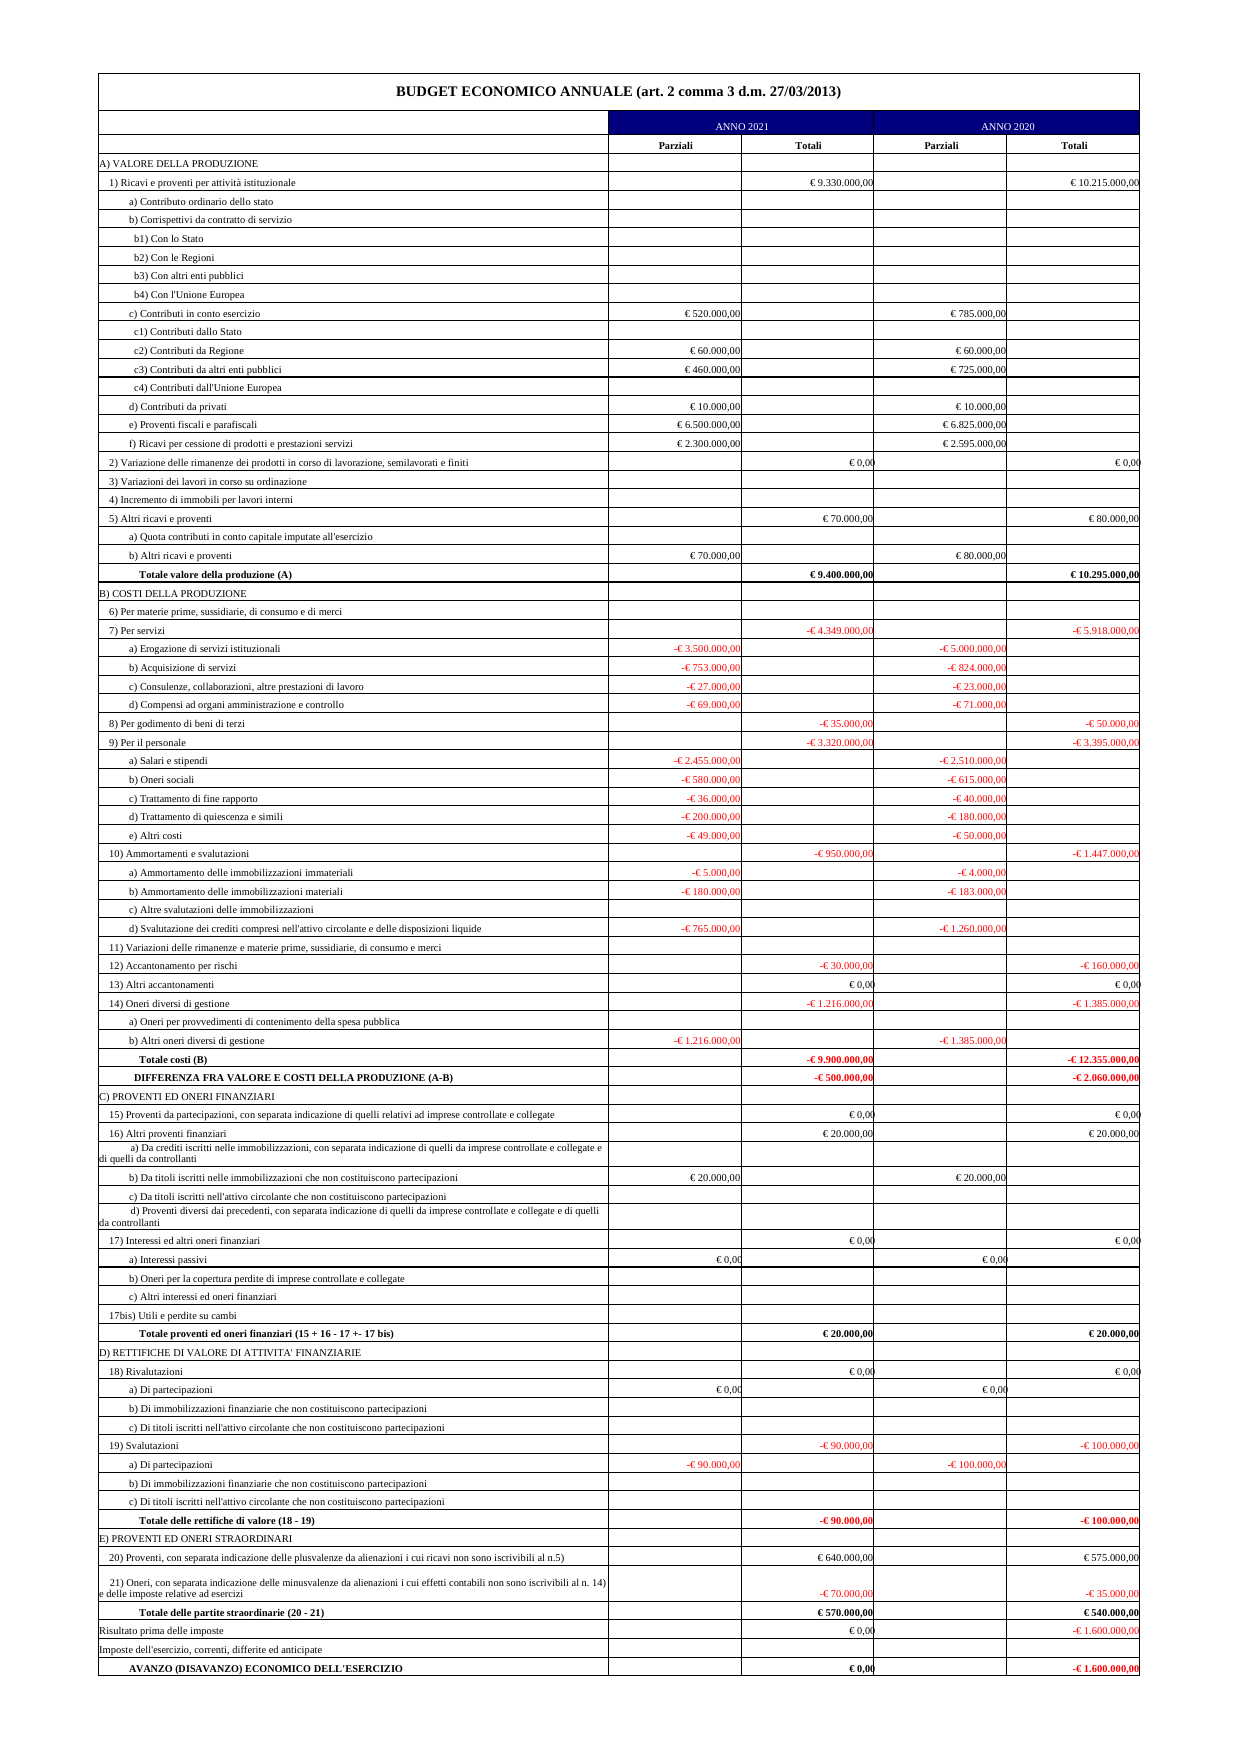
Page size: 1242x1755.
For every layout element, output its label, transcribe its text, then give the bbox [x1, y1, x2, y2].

table_cell [1007, 1249, 1139, 1266]
table_cell -€ 183.000,00 [874, 881, 1006, 898]
table_cell 21) Oneri, con separata indicazione delle minusvalenze da alienazioni i cui effetti contabili non sono iscrivibili al n. 14) e delle imposte relative ad esercizi [99, 1566, 608, 1601]
table_cell [742, 1417, 873, 1434]
table_cell [874, 1105, 1006, 1122]
table_cell [1007, 247, 1139, 264]
table_cell [609, 955, 741, 973]
table_cell [742, 471, 873, 488]
table_cell [609, 1435, 741, 1453]
table_cell -€ 100.000,00 [1007, 1510, 1139, 1527]
table_cell [99, 111, 608, 134]
table_cell [609, 172, 741, 190]
table_cell [609, 378, 741, 395]
table_cell € 10.000,00 [874, 396, 1006, 414]
table_cell [1007, 191, 1139, 208]
table_cell [742, 1398, 873, 1416]
table_cell b) Oneri per la copertura perdite di imprese controllate e collegate [99, 1268, 608, 1285]
table_cell [742, 900, 873, 917]
table_cell -€ 2.060.000,00 [1007, 1067, 1139, 1085]
table_cell € 80.000,00 [1007, 508, 1139, 526]
table_cell [1007, 228, 1139, 246]
table_cell [1007, 676, 1139, 693]
table_header BUDGET ECONOMICO ANNUALE (art. 2 comma 3 d.m. 27/03/2013) [99, 74, 1139, 110]
table_cell [609, 1086, 741, 1103]
table_cell -€ 3.500.000,00 [609, 639, 741, 656]
table_cell [609, 210, 741, 227]
table_cell [742, 284, 873, 302]
table_cell [609, 228, 741, 246]
table_cell 17bis) Utili e perdite su cambi [99, 1305, 608, 1322]
table_cell [742, 583, 873, 600]
table_cell a) Salari e stipendi [99, 750, 608, 768]
table_cell c) Altri interessi ed oneri finanziari [99, 1286, 608, 1304]
table_cell 14) Oneri diversi di gestione [99, 993, 608, 1010]
table_cell -€ 1.447.000,00 [1007, 844, 1139, 861]
table_cell € 0,00 [742, 974, 873, 992]
table_cell -€ 40.000,00 [874, 788, 1006, 805]
table_cell [874, 1011, 1006, 1029]
table_cell [742, 321, 873, 339]
table_cell -€ 49.000,00 [609, 825, 741, 842]
table_cell [609, 1566, 741, 1601]
table_cell € 570.000,00 [742, 1602, 873, 1619]
table_cell Imposte dell'esercizio, correnti, differite ed anticipate [99, 1639, 608, 1657]
table_cell [874, 1086, 1006, 1103]
table_cell 16) Altri proventi finanziari [99, 1123, 608, 1141]
table_cell € 0,00 [742, 1230, 873, 1248]
table_cell -€ 100.000,00 [874, 1454, 1006, 1472]
table_cell [1007, 1639, 1139, 1657]
table_cell ANNO 2020 [874, 111, 1139, 134]
table_cell [1007, 1268, 1139, 1285]
table_cell [1007, 806, 1139, 824]
table_cell [1007, 583, 1139, 600]
table_cell -€ 23.000,00 [874, 676, 1006, 693]
table_cell -€ 1.600.000,00 [1007, 1620, 1139, 1638]
table_cell D) RETTIFICHE DI VALORE DI ATTIVITA' FINANZIARIE [99, 1342, 608, 1360]
table_cell [742, 918, 873, 936]
table_cell [742, 862, 873, 880]
table_cell [742, 1305, 873, 1322]
table_cell [742, 378, 873, 395]
table_cell [609, 993, 741, 1010]
table_cell [874, 1602, 1006, 1619]
table_cell [874, 1566, 1006, 1601]
table_cell [609, 1305, 741, 1322]
table_cell [1007, 284, 1139, 302]
table_cell [609, 452, 741, 469]
table_cell [742, 657, 873, 675]
table_cell € 0,00 [742, 1361, 873, 1378]
table_cell -€ 615.000,00 [874, 769, 1006, 787]
table_cell [609, 1658, 741, 1675]
table_cell [874, 471, 1006, 488]
table_cell € 0,00 [1007, 1105, 1139, 1122]
table_cell € 0,00 [874, 1249, 1006, 1266]
table_cell [742, 191, 873, 208]
table_cell 8) Per godimento di beni di terzi [99, 713, 608, 731]
table_cell [1007, 601, 1139, 619]
table_cell [609, 284, 741, 302]
table_cell [874, 1510, 1006, 1527]
table_cell -€ 160.000,00 [1007, 955, 1139, 973]
table_cell [609, 1398, 741, 1416]
table_cell -€ 35.000,00 [742, 713, 873, 731]
table_cell DIFFERENZA FRA VALORE E COSTI DELLA PRODUZIONE (A-B) [99, 1067, 608, 1085]
table_cell [1007, 639, 1139, 656]
table_cell c2) Contributi da Regione [99, 340, 608, 358]
table_cell € 785.000,00 [874, 303, 1006, 320]
table_cell [874, 1049, 1006, 1066]
table_cell [1007, 1086, 1139, 1103]
table_cell -€ 2.455.000,00 [609, 750, 741, 768]
table_cell [874, 1620, 1006, 1638]
table_cell € 6.825.000,00 [874, 415, 1006, 432]
table_cell [609, 601, 741, 619]
table_cell [1007, 210, 1139, 227]
table_cell [1007, 1342, 1139, 1360]
table_cell [742, 1491, 873, 1509]
table_cell € 20.000,00 [1007, 1324, 1139, 1341]
table_cell € 575.000,00 [1007, 1547, 1139, 1565]
table_cell [742, 359, 873, 376]
table_cell A) VALORE DELLA PRODUZIONE [99, 154, 608, 171]
table_cell [742, 247, 873, 264]
table_cell [874, 1417, 1006, 1434]
table_cell [874, 1142, 1006, 1166]
table_cell [609, 247, 741, 264]
table_cell c3) Contributi da altri enti pubblici [99, 359, 608, 376]
table_cell b) Altri ricavi e proventi [99, 545, 608, 563]
table_cell € 60.000,00 [874, 340, 1006, 358]
table_cell 15) Proventi da partecipazioni, con separata indicazione di quelli relativi ad imprese controllate e collegate [99, 1105, 608, 1122]
table_cell [1007, 937, 1139, 954]
table_cell [742, 415, 873, 432]
table_cell € 60.000,00 [609, 340, 741, 358]
table_cell -€ 765.000,00 [609, 918, 741, 936]
table_cell [1007, 1417, 1139, 1434]
table_cell [609, 527, 741, 544]
table_cell [742, 340, 873, 358]
table_cell [1007, 1286, 1139, 1304]
table_cell -€ 70.000,00 [742, 1566, 873, 1601]
table_cell Totale delle rettifiche di valore (18 - 19) [99, 1510, 608, 1527]
table_cell € 0,00 [742, 1105, 873, 1122]
table_cell -€ 2.510.000,00 [874, 750, 1006, 768]
table_cell ANNO 2021 [609, 111, 873, 134]
table_cell [1007, 825, 1139, 842]
table_cell -€ 35.000,00 [1007, 1566, 1139, 1601]
table_cell d) Trattamento di quiescenza e simili [99, 806, 608, 824]
table_cell [609, 1529, 741, 1546]
table_cell [609, 1342, 741, 1360]
table_cell [609, 1049, 741, 1066]
table_cell [874, 1342, 1006, 1360]
table_cell b) Acquisizione di servizi [99, 657, 608, 675]
table_cell [742, 788, 873, 805]
table_cell [609, 154, 741, 171]
table_cell d) Svalutazione dei crediti compresi nell'attivo circolante e delle disposizioni liquide [99, 918, 608, 936]
table_cell [874, 1067, 1006, 1085]
table_cell [609, 1639, 741, 1657]
table_cell [874, 955, 1006, 973]
table_cell [874, 937, 1006, 954]
table_cell € 0,00 [1007, 1361, 1139, 1378]
table_cell 6) Per materie prime, sussidiarie, di consumo e di merci [99, 601, 608, 619]
table_cell [742, 1011, 873, 1029]
table_cell [874, 1435, 1006, 1453]
table_cell [609, 1324, 741, 1341]
table_cell 7) Per servizi [99, 620, 608, 637]
table_cell [1007, 1167, 1139, 1184]
table_cell -€ 5.918.000,00 [1007, 620, 1139, 637]
table_cell a) Da crediti iscritti nelle immobilizzazioni, con separata indicazione di quelli da imprese controllate e collegate e di quelli da controllanti [99, 1142, 608, 1166]
table_cell [874, 1639, 1006, 1657]
table_cell [609, 1105, 741, 1122]
table_cell € 0,00 [742, 1658, 873, 1675]
table_cell -€ 3.395.000,00 [1007, 732, 1139, 749]
table_cell [742, 1639, 873, 1657]
table_cell [742, 937, 873, 954]
table_cell [609, 489, 741, 507]
table_cell [1007, 471, 1139, 488]
table_cell [742, 266, 873, 283]
table_cell € 20.000,00 [742, 1324, 873, 1341]
table_cell [1007, 694, 1139, 712]
table_cell -€ 1.216.000,00 [742, 993, 873, 1010]
table_cell [1007, 900, 1139, 917]
table_cell 5) Altri ricavi e proventi [99, 508, 608, 526]
table_cell [609, 1361, 741, 1378]
table_cell [1007, 489, 1139, 507]
table_cell c) Trattamento di fine rapporto [99, 788, 608, 805]
table_cell a) Di partecipazioni [99, 1454, 608, 1472]
table_cell [874, 1529, 1006, 1546]
table_cell -€ 5.000.000,00 [874, 639, 1006, 656]
table_cell c) Contributi in conto esercizio [99, 303, 608, 320]
table_cell Totale proventi ed oneri finanziari (15 + 16 - 17 +- 17 bis) [99, 1324, 608, 1341]
table_cell a) Di partecipazioni [99, 1379, 608, 1397]
table_cell -€ 180.000,00 [874, 806, 1006, 824]
table_cell [609, 564, 741, 581]
table_cell -€ 5.000,00 [609, 862, 741, 880]
table_cell 1) Ricavi e proventi per attività istituzionale [99, 172, 608, 190]
table_cell € 460.000,00 [609, 359, 741, 376]
table_cell b4) Con l'Unione Europea [99, 284, 608, 302]
table_cell -€ 1.385.000,00 [1007, 993, 1139, 1010]
table_cell [874, 508, 1006, 526]
table_cell 17) Interessi ed altri oneri finanziari [99, 1230, 608, 1248]
table_cell [1007, 1529, 1139, 1546]
table_cell 3) Variazioni dei lavori in corso su ordinazione [99, 471, 608, 488]
table_cell -€ 9.900.000,00 [742, 1049, 873, 1066]
table_cell [1007, 918, 1139, 936]
table_cell [609, 1510, 741, 1527]
table_cell -€ 50.000,00 [1007, 713, 1139, 731]
table_cell -€ 950.000,00 [742, 844, 873, 861]
table_cell [874, 583, 1006, 600]
table_cell [1007, 433, 1139, 451]
table_cell [742, 1473, 873, 1490]
table_cell [609, 1547, 741, 1565]
table_cell € 725.000,00 [874, 359, 1006, 376]
table_cell [874, 1658, 1006, 1675]
table_cell [609, 1204, 741, 1229]
table_cell [609, 1286, 741, 1304]
table_cell [874, 564, 1006, 581]
table_cell [609, 974, 741, 992]
table_cell [874, 844, 1006, 861]
table_cell -€ 200.000,00 [609, 806, 741, 824]
table_cell [742, 545, 873, 563]
table_cell [1007, 862, 1139, 880]
table_cell 18) Rivalutazioni [99, 1361, 608, 1378]
table_cell [1007, 1305, 1139, 1322]
table_cell [874, 1186, 1006, 1203]
table_cell c) Altre svalutazioni delle immobilizzazioni [99, 900, 608, 917]
table_cell -€ 12.355.000,00 [1007, 1049, 1139, 1066]
table_cell -€ 824.000,00 [874, 657, 1006, 675]
table_cell -€ 100.000,00 [1007, 1435, 1139, 1453]
table_cell € 540.000,00 [1007, 1602, 1139, 1619]
table_cell [1007, 1011, 1139, 1029]
table_cell [874, 1204, 1006, 1229]
table_cell [742, 639, 873, 656]
table_cell [609, 1230, 741, 1248]
table_cell [1007, 1142, 1139, 1166]
table_cell -€ 1.385.000,00 [874, 1030, 1006, 1048]
table_cell [874, 247, 1006, 264]
table_cell [874, 1324, 1006, 1341]
table_cell [874, 266, 1006, 283]
table_cell [742, 1167, 873, 1184]
table_cell -€ 3.320.000,00 [742, 732, 873, 749]
table_cell c) Da titoli iscritti nell'attivo circolante che non costituiscono partecipazioni [99, 1186, 608, 1203]
table_cell [1007, 1491, 1139, 1509]
table_cell [609, 937, 741, 954]
table_cell [1007, 1030, 1139, 1048]
table_cell [742, 881, 873, 898]
table_cell c1) Contributi dallo Stato [99, 321, 608, 339]
table_cell c) Di titoli iscritti nell'attivo circolante che non costituiscono partecipazioni [99, 1491, 608, 1509]
table_cell [609, 713, 741, 731]
table_cell Parziali [609, 135, 741, 153]
table_cell [1007, 1473, 1139, 1490]
table_cell [742, 154, 873, 171]
table_cell [742, 433, 873, 451]
table_cell € 6.500.000,00 [609, 415, 741, 432]
table_cell Totale costi (B) [99, 1049, 608, 1066]
table_cell [1007, 340, 1139, 358]
table_cell c) Consulenze, collaborazioni, altre prestazioni di lavoro [99, 676, 608, 693]
table_cell [874, 1491, 1006, 1509]
table_cell € 20.000,00 [1007, 1123, 1139, 1141]
table_cell € 0,00 [874, 1379, 1006, 1397]
table_cell b2) Con le Regioni [99, 247, 608, 264]
table_cell € 2.595.000,00 [874, 433, 1006, 451]
table_cell [609, 1011, 741, 1029]
table_cell [874, 378, 1006, 395]
table_cell € 0,00 [742, 1620, 873, 1638]
table_cell e) Altri costi [99, 825, 608, 842]
table_cell -€ 580.000,00 [609, 769, 741, 787]
table_cell [742, 676, 873, 693]
table_cell e) Proventi fiscali e parafiscali [99, 415, 608, 432]
table_cell 12) Accantonamento per rischi [99, 955, 608, 973]
table_cell b) Da titoli iscritti nelle immobilizzazioni che non costituiscono partecipazioni [99, 1167, 608, 1184]
table_cell [874, 1547, 1006, 1565]
table_cell [874, 284, 1006, 302]
table_cell -€ 27.000,00 [609, 676, 741, 693]
table_cell [609, 471, 741, 488]
table_cell -€ 4.349.000,00 [742, 620, 873, 637]
table_cell [742, 489, 873, 507]
table_cell € 0,00 [1007, 1230, 1139, 1248]
table_cell -€ 1.600.000,00 [1007, 1658, 1139, 1675]
table_cell € 0,00 [609, 1249, 741, 1266]
table_cell [874, 452, 1006, 469]
table_cell [742, 825, 873, 842]
table_cell [1007, 266, 1139, 283]
table_cell a) Quota contributi in conto capitale imputate all'esercizio [99, 527, 608, 544]
table_cell € 10.215.000,00 [1007, 172, 1139, 190]
table_cell d) Compensi ad organi amministrazione e controllo [99, 694, 608, 712]
table_cell [742, 601, 873, 619]
table_cell [1007, 378, 1139, 395]
table_cell -€ 180.000,00 [609, 881, 741, 898]
table_cell b) Oneri sociali [99, 769, 608, 787]
table_cell [874, 1268, 1006, 1285]
table_cell Risultato prima delle imposte [99, 1620, 608, 1638]
table_cell [874, 1361, 1006, 1378]
table_cell AVANZO (DISAVANZO) ECONOMICO DELL'ESERCIZIO [99, 1658, 608, 1675]
table_cell [742, 1186, 873, 1203]
table_cell [742, 303, 873, 320]
table_cell -€ 4.000,00 [874, 862, 1006, 880]
table_cell [609, 321, 741, 339]
table_cell [742, 1529, 873, 1546]
table_cell [1007, 657, 1139, 675]
table_cell [742, 1342, 873, 1360]
table_cell a) Oneri per provvedimenti di contenimento della spesa pubblica [99, 1011, 608, 1029]
table_cell [742, 806, 873, 824]
table_cell -€ 69.000,00 [609, 694, 741, 712]
table_cell f) Ricavi per cessione di prodotti e prestazioni servizi [99, 433, 608, 451]
table_cell d) Contributi da privati [99, 396, 608, 414]
table_cell [874, 489, 1006, 507]
table_cell [742, 1379, 873, 1397]
table_cell C) PROVENTI ED ONERI FINANZIARI [99, 1086, 608, 1103]
table_cell b1) Con lo Stato [99, 228, 608, 246]
table_cell € 640.000,00 [742, 1547, 873, 1565]
table_cell a) Interessi passivi [99, 1249, 608, 1266]
table_cell -€ 90.000,00 [742, 1510, 873, 1527]
table_cell 13) Altri accantonamenti [99, 974, 608, 992]
table_cell b) Altri oneri diversi di gestione [99, 1030, 608, 1048]
table_cell [1007, 396, 1139, 414]
table_cell [874, 1230, 1006, 1248]
table_cell [609, 1067, 741, 1085]
table_cell [609, 900, 741, 917]
table_cell 9) Per il personale [99, 732, 608, 749]
table_cell a) Contributo ordinario dello stato [99, 191, 608, 208]
table_cell [609, 844, 741, 861]
table_cell b) Corrispettivi da contratto di servizio [99, 210, 608, 227]
table_cell -€ 30.000,00 [742, 955, 873, 973]
table_cell [609, 1142, 741, 1166]
table_cell 2) Variazione delle rimanenze dei prodotti in corso di lavorazione, semilavorati e finiti [99, 452, 608, 469]
table_cell -€ 1.216.000,00 [609, 1030, 741, 1048]
table_cell [609, 1123, 741, 1141]
table_cell [1007, 1454, 1139, 1472]
table_cell € 0,00 [609, 1379, 741, 1397]
table_cell -€ 50.000,00 [874, 825, 1006, 842]
table_cell [742, 750, 873, 768]
table_cell [609, 1602, 741, 1619]
table_cell [1007, 788, 1139, 805]
table_cell € 0,00 [1007, 974, 1139, 992]
table_cell € 70.000,00 [742, 508, 873, 526]
table_cell [742, 1268, 873, 1285]
table_cell d) Proventi diversi dai precedenti, con separata indicazione di quelli da imprese controllate e collegate e di quelli da controllanti [99, 1204, 608, 1229]
table_cell [1007, 1204, 1139, 1229]
table_cell [1007, 359, 1139, 376]
table_cell [1007, 769, 1139, 787]
table_cell € 10.295.000,00 [1007, 564, 1139, 581]
table_cell [874, 974, 1006, 992]
table_cell [874, 900, 1006, 917]
table_cell -€ 36.000,00 [609, 788, 741, 805]
table_cell [1007, 303, 1139, 320]
table_cell [874, 1123, 1006, 1141]
table_cell [874, 732, 1006, 749]
table_cell [742, 396, 873, 414]
table_cell [742, 527, 873, 544]
table_cell [874, 1398, 1006, 1416]
table_cell [1007, 750, 1139, 768]
table_cell 4) Incremento di immobili per lavori interni [99, 489, 608, 507]
table_cell [742, 1142, 873, 1166]
table_cell € 2.300.000,00 [609, 433, 741, 451]
table_cell [609, 1186, 741, 1203]
table_cell B) COSTI DELLA PRODUZIONE [99, 583, 608, 600]
table_cell [1007, 545, 1139, 563]
table_cell [742, 769, 873, 787]
table_cell [609, 1491, 741, 1509]
table_cell [874, 210, 1006, 227]
table_cell Parziali [874, 135, 1006, 153]
table_cell [1007, 415, 1139, 432]
table_cell € 20.000,00 [742, 1123, 873, 1141]
table_cell b3) Con altri enti pubblici [99, 266, 608, 283]
table_cell b) Ammortamento delle immobilizzazioni materiali [99, 881, 608, 898]
table_cell b) Di immobilizzazioni finanziarie che non costituiscono partecipazioni [99, 1398, 608, 1416]
table_cell [742, 210, 873, 227]
table_cell a) Erogazione di servizi istituzionali [99, 639, 608, 656]
table_cell [742, 1454, 873, 1472]
table_cell [874, 172, 1006, 190]
table_cell [609, 191, 741, 208]
table_cell -€ 500.000,00 [742, 1067, 873, 1085]
table_cell Totali [1007, 135, 1139, 153]
table_cell € 70.000,00 [609, 545, 741, 563]
table_cell Totali [742, 135, 873, 153]
table_cell 19) Svalutazioni [99, 1435, 608, 1453]
table_cell [1007, 154, 1139, 171]
table_cell [609, 1268, 741, 1285]
table_cell -€ 753.000,00 [609, 657, 741, 675]
table_cell -€ 90.000,00 [742, 1435, 873, 1453]
table_cell € 10.000,00 [609, 396, 741, 414]
table_cell € 0,00 [742, 452, 873, 469]
table_cell [874, 713, 1006, 731]
table_cell [874, 228, 1006, 246]
table_cell [874, 321, 1006, 339]
table_cell [874, 1286, 1006, 1304]
table_cell [609, 1473, 741, 1490]
table_cell [1007, 881, 1139, 898]
table_cell [874, 191, 1006, 208]
table_cell [742, 1086, 873, 1103]
table_cell [609, 620, 741, 637]
table_cell -€ 71.000,00 [874, 694, 1006, 712]
table_cell a) Ammortamento delle immobilizzazioni immateriali [99, 862, 608, 880]
table_cell E) PROVENTI ED ONERI STRAORDINARI [99, 1529, 608, 1546]
table_cell [742, 694, 873, 712]
table_cell Totale valore della produzione (A) [99, 564, 608, 581]
table_cell [874, 993, 1006, 1010]
table_cell [609, 266, 741, 283]
table_cell [1007, 1186, 1139, 1203]
table_cell [1007, 1398, 1139, 1416]
table_cell c4) Contributi dall'Unione Europea [99, 378, 608, 395]
table_cell [1007, 1379, 1139, 1397]
table_cell -€ 90.000,00 [609, 1454, 741, 1472]
table_cell [609, 1620, 741, 1638]
table_cell [742, 1204, 873, 1229]
table_cell b) Di immobilizzazioni finanziarie che non costituiscono partecipazioni [99, 1473, 608, 1490]
table_cell [874, 620, 1006, 637]
table_cell [874, 527, 1006, 544]
table_cell [99, 135, 608, 153]
table_cell € 80.000,00 [874, 545, 1006, 563]
table_cell Totale delle partite straordinarie (20 - 21) [99, 1602, 608, 1619]
table_cell [874, 1473, 1006, 1490]
table_cell [742, 228, 873, 246]
table_cell [742, 1286, 873, 1304]
table_cell 11) Variazioni delle rimanenze e materie prime, sussidiarie, di consumo e merci [99, 937, 608, 954]
table_cell [742, 1249, 873, 1266]
table_cell € 20.000,00 [609, 1167, 741, 1184]
table_cell € 9.400.000,00 [742, 564, 873, 581]
table_cell [874, 601, 1006, 619]
table_cell c) Di titoli iscritti nell'attivo circolante che non costituiscono partecipazioni [99, 1417, 608, 1434]
table_cell [1007, 527, 1139, 544]
table_cell € 0,00 [1007, 452, 1139, 469]
table_cell -€ 1.260.000,00 [874, 918, 1006, 936]
table_cell € 9.330.000,00 [742, 172, 873, 190]
table_cell [609, 1417, 741, 1434]
table_cell [1007, 321, 1139, 339]
table_cell [609, 508, 741, 526]
table_cell 10) Ammortamenti e svalutazioni [99, 844, 608, 861]
table_cell € 20.000,00 [874, 1167, 1006, 1184]
table_cell [742, 1030, 873, 1048]
table_cell [874, 1305, 1006, 1322]
table_cell € 520.000,00 [609, 303, 741, 320]
table_cell 20) Proventi, con separata indicazione delle plusvalenze da alienazioni i cui ricavi non sono iscrivibili al n.5) [99, 1547, 608, 1565]
table_cell [609, 732, 741, 749]
table_cell [874, 154, 1006, 171]
table_cell [609, 583, 741, 600]
